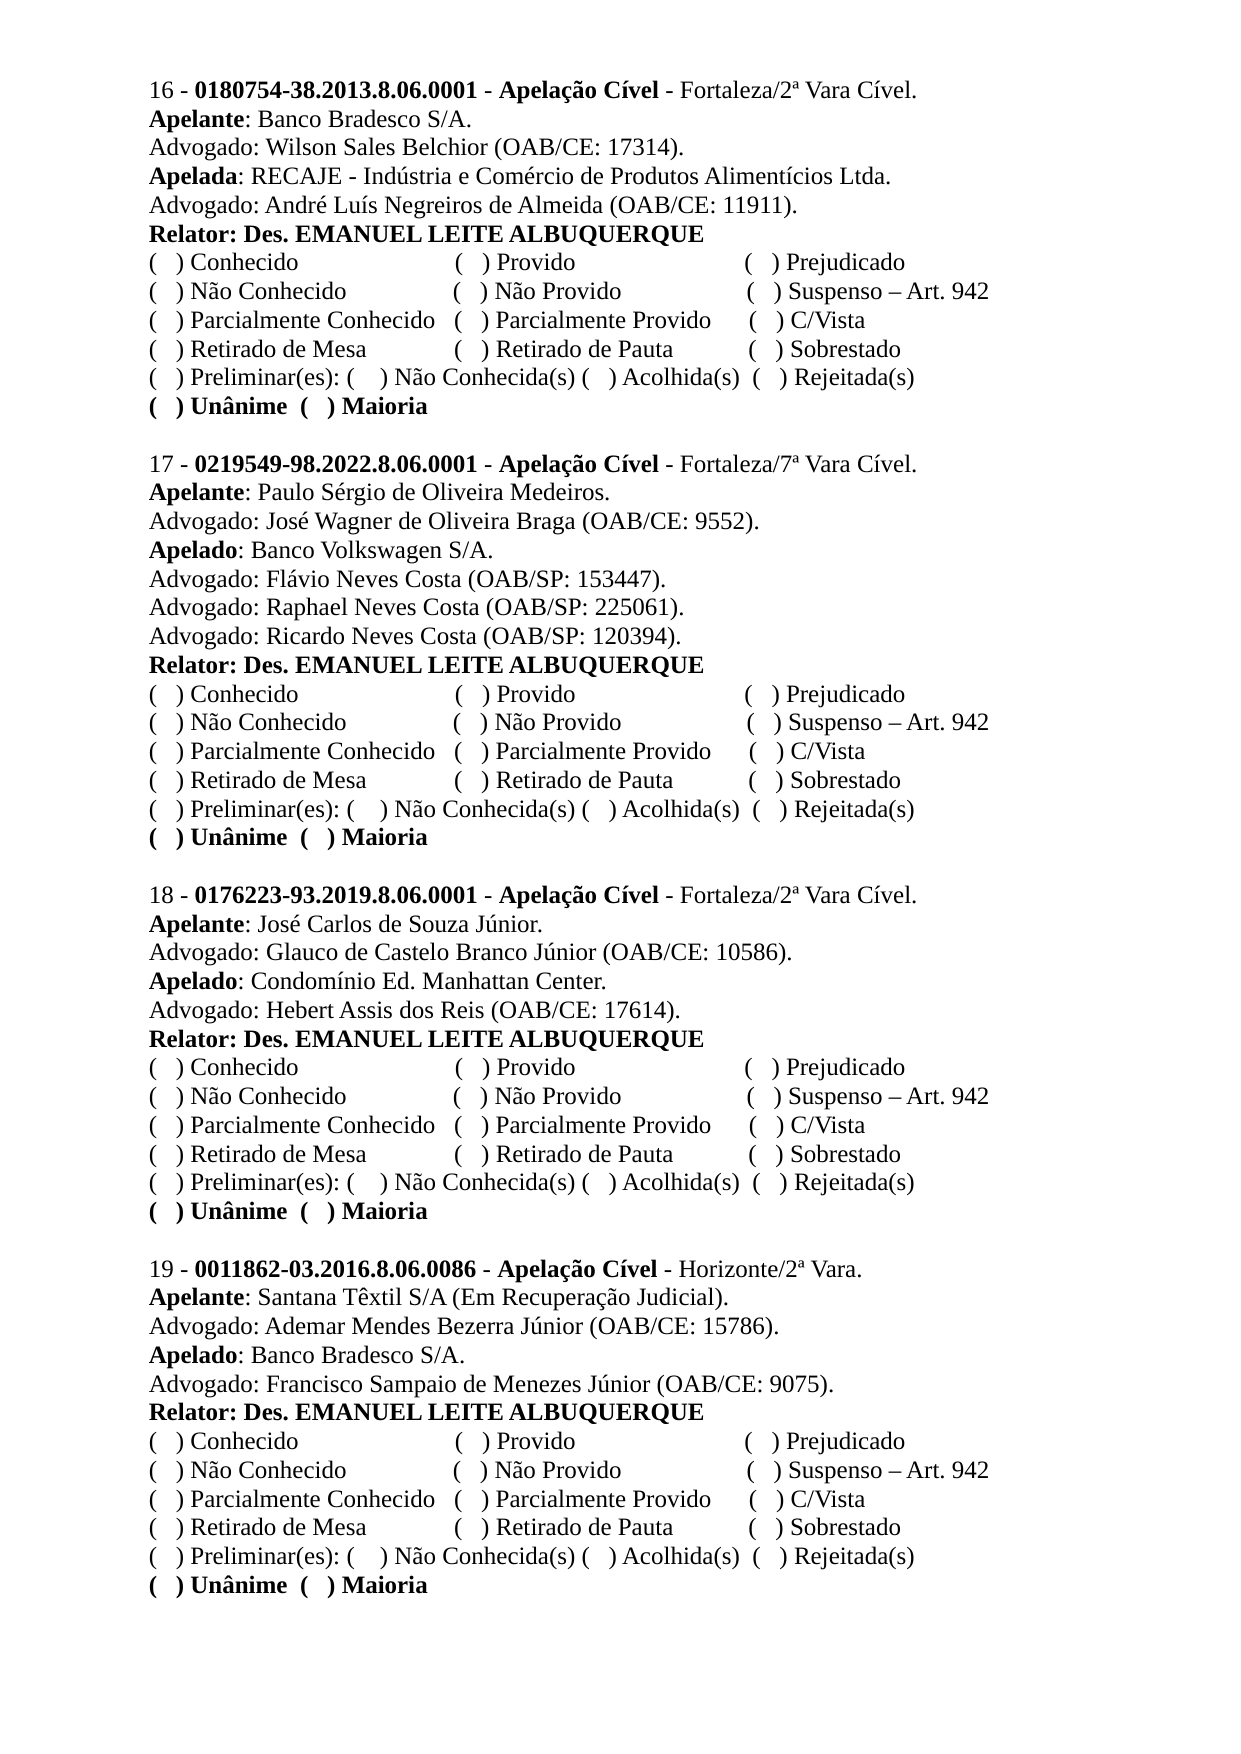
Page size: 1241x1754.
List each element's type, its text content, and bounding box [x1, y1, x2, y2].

text Apelante: José Carlos de Souza Júnior. [148, 909, 1140, 937]
text ( ) Unânime ( ) Maioria [148, 1570, 1158, 1599]
text Advogado: Raphael Neves Costa (OAB/SP: 225061). [148, 592, 1140, 621]
text ( ) Unânime ( ) Maioria [148, 391, 1158, 420]
text ( ) Conhecido ( ) Provido ( ) Prejudicado [148, 679, 1141, 707]
text Advogado: Francisco Sampaio de Menezes Júnior (OAB/CE: 9075). [148, 1369, 1140, 1397]
text ( ) Não Conhecido ( ) Não Provido ( ) Suspenso – Art. 942 [148, 1081, 1158, 1110]
text Relator: Des. EMANUEL LEITE ALBUQUERQUE [148, 650, 1140, 679]
text Apelado: Banco Volkswagen S/A. [148, 535, 1140, 564]
text ( ) Parcialmente Conhecido ( ) Parcialmente Provido ( ) C/Vista [148, 1110, 1158, 1139]
text ( ) Retirado de Mesa ( ) Retirado de Pauta ( ) Sobrestado [148, 765, 1158, 794]
text ( ) Preliminar(es): ( ) Não Conhecida(s) ( ) Acolhida(s) ( ) Rejeitada(s) [148, 1541, 1158, 1570]
text 16 - 0180754-38.2013.8.06.0001 - Apelação Cível - Fortaleza/2ª Vara Cível. [148, 75, 1140, 104]
text ( ) Parcialmente Conhecido ( ) Parcialmente Provido ( ) C/Vista [148, 736, 1158, 765]
text Apelado: Banco Bradesco S/A. [148, 1340, 1140, 1369]
text Relator: Des. EMANUEL LEITE ALBUQUERQUE [148, 1024, 1140, 1052]
text Relator: Des. EMANUEL LEITE ALBUQUERQUE [148, 1397, 1140, 1426]
text ( ) Não Conhecido ( ) Não Provido ( ) Suspenso – Art. 942 [148, 276, 1158, 305]
text Apelante: Santana Têxtil S/A (Em Recuperação Judicial). [148, 1282, 1140, 1311]
text ( ) Retirado de Mesa ( ) Retirado de Pauta ( ) Sobrestado [148, 1512, 1158, 1541]
text ( ) Unânime ( ) Maioria [148, 1196, 1158, 1225]
text ( ) Preliminar(es): ( ) Não Conhecida(s) ( ) Acolhida(s) ( ) Rejeitada(s) [148, 362, 1158, 391]
text Advogado: Ricardo Neves Costa (OAB/SP: 120394). [148, 621, 1140, 650]
text ( ) Retirado de Mesa ( ) Retirado de Pauta ( ) Sobrestado [148, 334, 1158, 362]
text Advogado: André Luís Negreiros de Almeida (OAB/CE: 11911). [148, 190, 1140, 219]
text Advogado: Hebert Assis dos Reis (OAB/CE: 17614). [148, 995, 1140, 1024]
text Apelado: Condomínio Ed. Manhattan Center. [148, 966, 1140, 995]
text Relator: Des. EMANUEL LEITE ALBUQUERQUE [148, 219, 1140, 247]
text ( ) Unânime ( ) Maioria [148, 822, 1158, 851]
text Advogado: Ademar Mendes Bezerra Júnior (OAB/CE: 15786). [148, 1311, 1140, 1340]
text ( ) Parcialmente Conhecido ( ) Parcialmente Provido ( ) C/Vista [148, 1484, 1158, 1512]
text ( ) Conhecido ( ) Provido ( ) Prejudicado [148, 1052, 1141, 1081]
text ( ) Retirado de Mesa ( ) Retirado de Pauta ( ) Sobrestado [148, 1139, 1158, 1167]
text ( ) Preliminar(es): ( ) Não Conhecida(s) ( ) Acolhida(s) ( ) Rejeitada(s) [148, 1167, 1158, 1196]
text 19 - 0011862-03.2016.8.06.0086 - Apelação Cível - Horizonte/2ª Vara. [148, 1254, 1140, 1282]
text ( ) Preliminar(es): ( ) Não Conhecida(s) ( ) Acolhida(s) ( ) Rejeitada(s) [148, 794, 1158, 822]
text ( ) Parcialmente Conhecido ( ) Parcialmente Provido ( ) C/Vista [148, 305, 1158, 334]
text 17 - 0219549-98.2022.8.06.0001 - Apelação Cível - Fortaleza/7ª Vara Cível. [148, 449, 1140, 477]
text ( ) Conhecido ( ) Provido ( ) Prejudicado [148, 1426, 1141, 1455]
text 18 - 0176223-93.2019.8.06.0001 - Apelação Cível - Fortaleza/2ª Vara Cível. [148, 880, 1140, 909]
text Advogado: Flávio Neves Costa (OAB/SP: 153447). [148, 564, 1140, 592]
text Advogado: Wilson Sales Belchior (OAB/CE: 17314). [148, 132, 1140, 161]
text ( ) Conhecido ( ) Provido ( ) Prejudicado [148, 247, 1141, 276]
text Advogado: José Wagner de Oliveira Braga (OAB/CE: 9552). [148, 506, 1140, 535]
text ( ) Não Conhecido ( ) Não Provido ( ) Suspenso – Art. 942 [148, 707, 1158, 736]
text ( ) Não Conhecido ( ) Não Provido ( ) Suspenso – Art. 942 [148, 1455, 1158, 1484]
text Apelante: Banco Bradesco S/A. [148, 104, 1140, 132]
text Advogado: Glauco de Castelo Branco Júnior (OAB/CE: 10586). [148, 937, 1140, 966]
text Apelada: RECAJE - Indústria e Comércio de Produtos Alimentícios Ltda. [148, 161, 1140, 190]
text Apelante: Paulo Sérgio de Oliveira Medeiros. [148, 477, 1140, 506]
